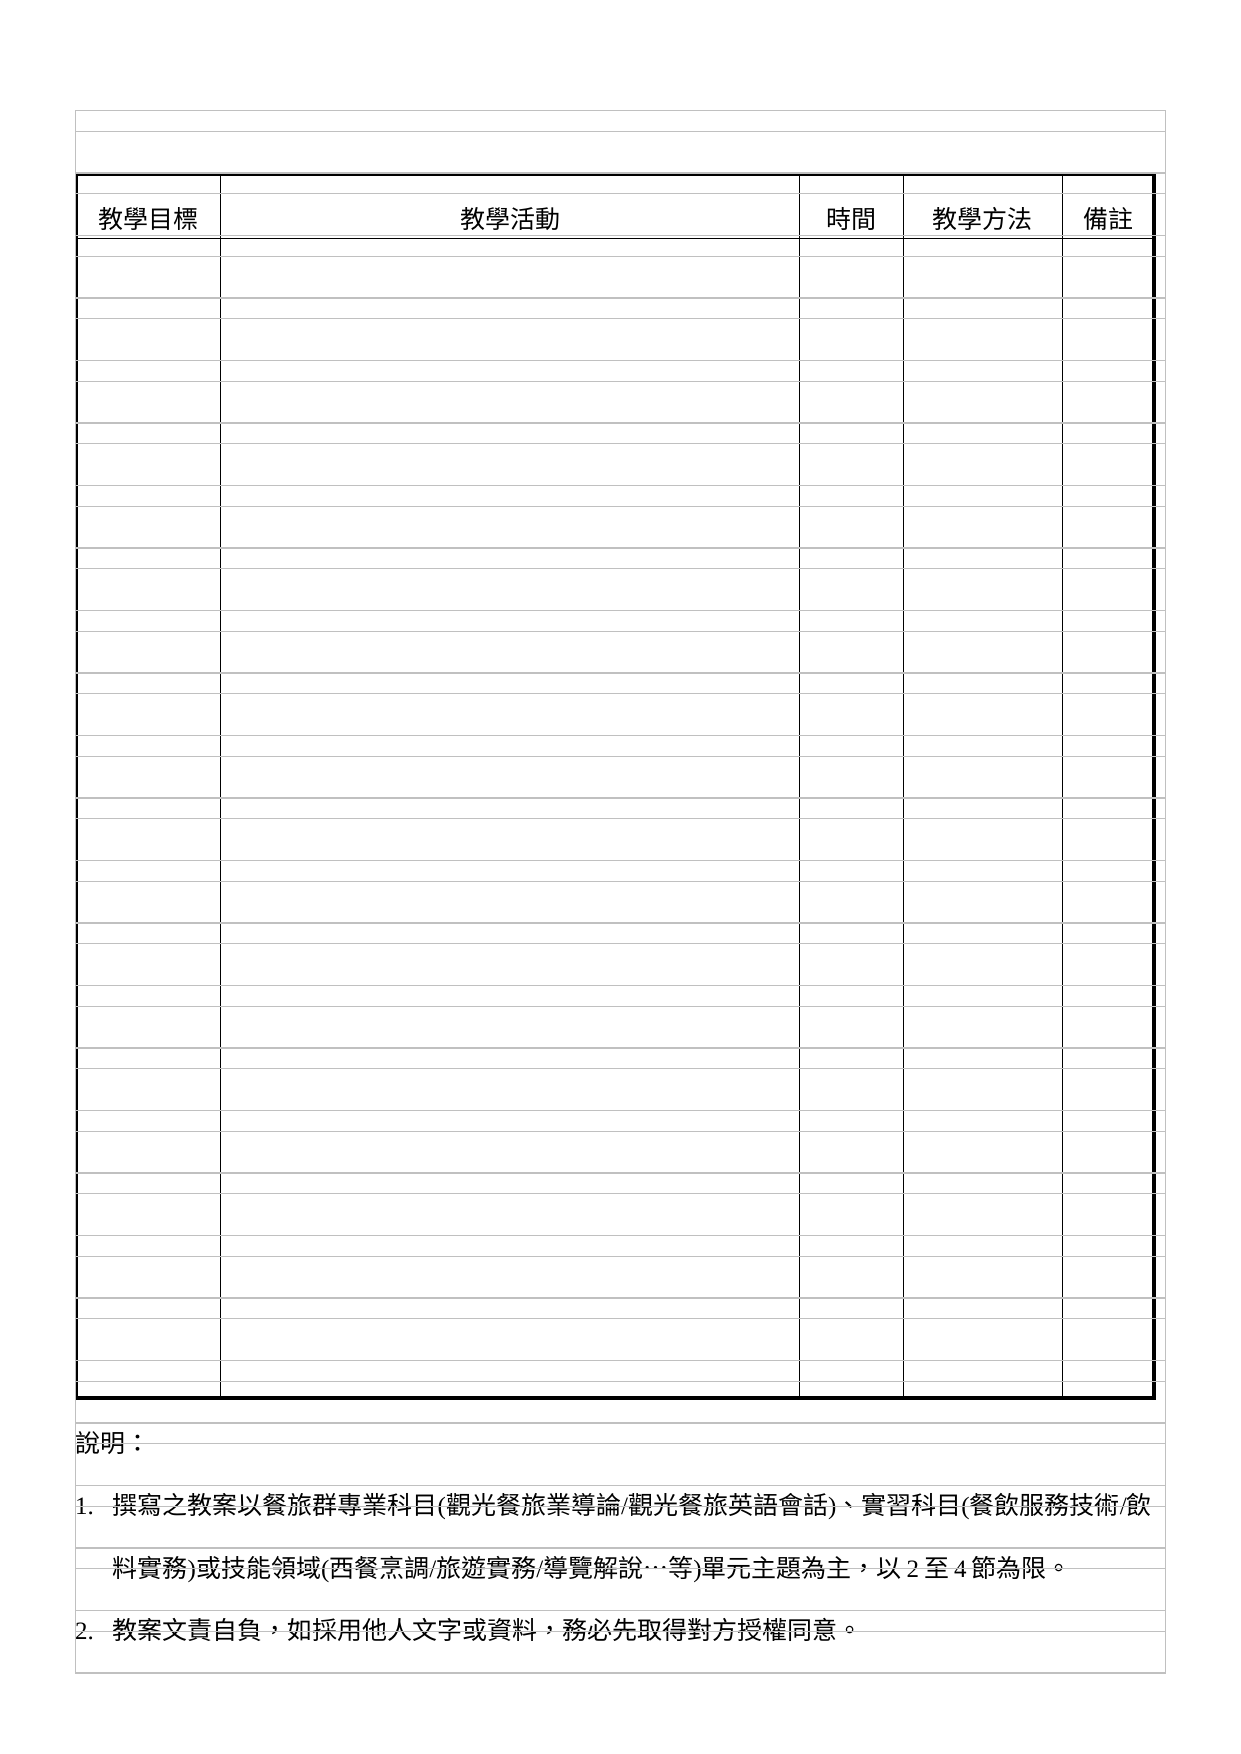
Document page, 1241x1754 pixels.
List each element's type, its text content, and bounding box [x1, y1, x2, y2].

table_cell [904, 444, 1062, 485]
table_cell [800, 736, 903, 756]
table_cell [1063, 611, 1152, 631]
table_cell [800, 861, 903, 881]
list 教案文責自負，如採用他人文字或資料，務必先取得對方授權同意。 [76, 1611, 1165, 1631]
table_cell [800, 1049, 903, 1068]
table_cell [1063, 1236, 1152, 1256]
table_cell [221, 799, 799, 818]
table_cell [904, 757, 1062, 797]
table_cell [800, 1361, 903, 1381]
table_cell [221, 319, 799, 360]
table_cell [78, 1049, 220, 1068]
table_cell [904, 694, 1062, 735]
table_cell [221, 986, 799, 1006]
table_cell [221, 1111, 799, 1131]
table_cell [1063, 799, 1152, 818]
table_header 教學活動 [221, 194, 799, 235]
table_cell [904, 1299, 1062, 1318]
table_cell [800, 1111, 903, 1131]
table_cell [904, 799, 1062, 818]
table_cell [221, 1361, 799, 1381]
table_cell [800, 694, 903, 735]
table_cell [1063, 257, 1152, 297]
table_cell [1063, 1007, 1152, 1047]
list 撰寫之教案以餐旅群專業科目(觀光餐旅業導論/觀光餐旅英語會話)、實習科目(餐飲服務技術/飲料實務)或技能領域(西餐烹調/旅遊實務/導覽解說…等)單元主題為主，以2至4節為限。 [76, 1486, 1165, 1506]
table_cell [904, 1069, 1062, 1110]
table_cell [800, 361, 903, 381]
table_cell [1063, 757, 1152, 797]
table_cell [78, 549, 220, 568]
table_cell [221, 1194, 799, 1235]
table_cell [221, 1299, 799, 1318]
table_cell [800, 819, 903, 860]
table_cell [904, 549, 1062, 568]
table_cell [78, 299, 220, 318]
table_cell [800, 1007, 903, 1047]
table_cell [800, 882, 903, 922]
table_cell [78, 819, 220, 860]
table_cell [221, 1069, 799, 1110]
table_cell [78, 382, 220, 422]
table_cell [1063, 736, 1152, 756]
table_cell [800, 239, 903, 256]
table_header 備註 [1063, 194, 1152, 235]
table_cell [1063, 1194, 1152, 1235]
table_header [78, 176, 220, 193]
table_header 時間 [800, 194, 903, 235]
table_cell [221, 239, 799, 256]
table_cell [1063, 674, 1152, 693]
table_cell [904, 632, 1062, 672]
table_cell [1063, 632, 1152, 672]
table_cell [221, 1257, 799, 1297]
table_cell [904, 1382, 1062, 1396]
table_cell [78, 674, 220, 693]
list 撰寫之教案以餐旅群專業科目(觀光餐旅業導論/觀光餐旅英語會話)、實習科目(餐飲服務技術/飲料實務)或技能領域(西餐烹調/旅遊實務/導覽解說…等)單元主題為主，以2至4節為限。 [76, 1549, 1165, 1568]
table_cell [800, 986, 903, 1006]
table_cell [904, 736, 1062, 756]
table_cell [800, 549, 903, 568]
table_cell [1063, 1174, 1152, 1193]
table_header [800, 176, 903, 193]
table_cell [1063, 361, 1152, 381]
table_cell [1063, 694, 1152, 735]
table_cell [1063, 1257, 1152, 1297]
table_cell [904, 361, 1062, 381]
table_cell [904, 1111, 1062, 1131]
table_cell [221, 632, 799, 672]
table_cell [904, 611, 1062, 631]
table_cell [78, 1361, 220, 1381]
table_cell [1063, 1382, 1152, 1396]
table_cell [1063, 486, 1152, 506]
table_cell [904, 1174, 1062, 1193]
table_cell [904, 1236, 1062, 1256]
table_cell [904, 486, 1062, 506]
table_header [221, 176, 799, 193]
list 教案文責自負，如採用他人文字或資料，務必先取得對方授權同意。 [76, 1587, 1165, 1610]
table_cell [800, 486, 903, 506]
table_header 教學目標 [78, 194, 220, 235]
table_cell [1063, 924, 1152, 943]
table_cell [78, 799, 220, 818]
table_cell [904, 257, 1062, 297]
table_cell [800, 1194, 903, 1235]
table_cell [1063, 549, 1152, 568]
table_cell [221, 924, 799, 943]
table_cell [1063, 382, 1152, 422]
list 教案文責自負，如採用他人文字或資料，務必先取得對方授權同意。 [76, 1632, 1165, 1649]
table_cell [78, 1319, 220, 1360]
table_cell [800, 944, 903, 985]
table_cell [78, 632, 220, 672]
table_cell [800, 569, 903, 610]
table_cell [800, 1069, 903, 1110]
table_cell [78, 1069, 220, 1110]
table_cell [800, 1174, 903, 1193]
table_cell [904, 1257, 1062, 1297]
table_cell [221, 861, 799, 881]
text 說明： [76, 1424, 1165, 1443]
table_cell [1063, 1069, 1152, 1110]
table_cell [800, 674, 903, 693]
table_cell [78, 1299, 220, 1318]
table_cell [1063, 507, 1152, 547]
list 撰寫之教案以餐旅群專業科目(觀光餐旅業導論/觀光餐旅英語會話)、實習科目(餐飲服務技術/飲料實務)或技能領域(西餐烹調/旅遊實務/導覽解說…等)單元主題為主，以2至4節為限。 [76, 1507, 1165, 1547]
table_cell [800, 1132, 903, 1172]
table_cell [78, 507, 220, 547]
table_cell [800, 924, 903, 943]
table_header [1063, 176, 1152, 193]
table_cell [78, 736, 220, 756]
table_cell [221, 1007, 799, 1047]
table_cell [78, 611, 220, 631]
table_cell [221, 1049, 799, 1068]
table_cell [221, 757, 799, 797]
table_cell [221, 1319, 799, 1360]
table_cell [800, 1236, 903, 1256]
table_cell [221, 694, 799, 735]
table_cell [221, 444, 799, 485]
table_cell [78, 882, 220, 922]
table_cell [221, 1382, 799, 1396]
text 說明： [76, 1444, 1165, 1462]
table_cell [1063, 1111, 1152, 1131]
table_cell [221, 611, 799, 631]
table_cell [904, 299, 1062, 318]
text 說明： [76, 1399, 1165, 1422]
table_cell [78, 861, 220, 881]
table_cell [78, 1236, 220, 1256]
table_cell [1063, 1319, 1152, 1360]
table_cell [221, 299, 799, 318]
table_cell [78, 1111, 220, 1131]
table_cell [221, 1132, 799, 1172]
table_cell [78, 694, 220, 735]
table_cell [800, 799, 903, 818]
table_cell [78, 444, 220, 485]
table_cell [78, 924, 220, 943]
table_cell [800, 1257, 903, 1297]
table_cell [78, 569, 220, 610]
table_cell [800, 382, 903, 422]
table_cell [904, 1132, 1062, 1172]
table_cell [78, 1194, 220, 1235]
table_cell [904, 882, 1062, 922]
table_cell [221, 819, 799, 860]
table_cell [1063, 1299, 1152, 1318]
table_cell [1063, 861, 1152, 881]
table_cell [78, 1257, 220, 1297]
table_cell [78, 1174, 220, 1193]
table_cell [1063, 444, 1152, 485]
table_header 教學方法 [904, 194, 1062, 235]
table_cell [800, 507, 903, 547]
table_cell [1063, 1132, 1152, 1172]
table_cell [221, 361, 799, 381]
table_cell [904, 382, 1062, 422]
table_cell [1063, 424, 1152, 443]
table_cell [904, 944, 1062, 985]
table_cell [904, 239, 1062, 256]
table_cell [904, 1361, 1062, 1381]
table_cell [78, 424, 220, 443]
table_cell [221, 736, 799, 756]
table_cell [800, 632, 903, 672]
table_header [904, 176, 1062, 193]
table_cell [78, 757, 220, 797]
table_cell [221, 1174, 799, 1193]
table_cell [800, 757, 903, 797]
table_cell [78, 986, 220, 1006]
table_cell [78, 239, 220, 256]
table_cell [1063, 1361, 1152, 1381]
table_cell [78, 319, 220, 360]
table_cell [221, 569, 799, 610]
table_cell [904, 1194, 1062, 1235]
table_cell [1063, 882, 1152, 922]
table_cell [904, 1007, 1062, 1047]
table_cell [904, 924, 1062, 943]
table_cell [800, 424, 903, 443]
table_cell [221, 1236, 799, 1256]
table_cell [904, 986, 1062, 1006]
table_cell [221, 486, 799, 506]
table_cell [904, 674, 1062, 693]
table_cell [78, 944, 220, 985]
table_cell [800, 257, 903, 297]
table_cell [221, 257, 799, 297]
table_cell [78, 1007, 220, 1047]
table_cell [904, 319, 1062, 360]
list 撰寫之教案以餐旅群專業科目(觀光餐旅業導論/觀光餐旅英語會話)、實習科目(餐飲服務技術/飲料實務)或技能領域(西餐烹調/旅遊實務/導覽解說…等)單元主題為主，以2至4節為限。 [76, 1569, 1165, 1587]
table_cell [1063, 319, 1152, 360]
table_cell [1063, 944, 1152, 985]
table_cell [221, 424, 799, 443]
table_cell [78, 257, 220, 297]
table_cell [904, 1049, 1062, 1068]
table_cell [1063, 239, 1152, 256]
table_cell [904, 424, 1062, 443]
table_cell [800, 444, 903, 485]
table_cell [78, 361, 220, 381]
table_cell [221, 882, 799, 922]
table_cell [221, 674, 799, 693]
table_cell [1063, 819, 1152, 860]
table_cell [904, 1319, 1062, 1360]
list 撰寫之教案以餐旅群專業科目(觀光餐旅業導論/觀光餐旅英語會話)、實習科目(餐飲服務技術/飲料實務)或技能領域(西餐烹調/旅遊實務/導覽解說…等)單元主題為主，以2至4節為限。 [76, 1462, 1165, 1485]
table_cell [800, 611, 903, 631]
table_cell [221, 549, 799, 568]
table_cell [1063, 299, 1152, 318]
table_cell [221, 382, 799, 422]
table_cell [1063, 1049, 1152, 1068]
table_cell [904, 861, 1062, 881]
table_cell [904, 819, 1062, 860]
table_cell [221, 944, 799, 985]
table_cell [221, 507, 799, 547]
table_cell [1063, 569, 1152, 610]
table_cell [78, 1382, 220, 1396]
table_cell [78, 1132, 220, 1172]
table_cell [904, 569, 1062, 610]
table_cell [800, 319, 903, 360]
table_cell [800, 299, 903, 318]
table_cell [1063, 986, 1152, 1006]
table_cell [800, 1319, 903, 1360]
table_cell [78, 486, 220, 506]
table_cell [904, 507, 1062, 547]
table_cell [800, 1299, 903, 1318]
table_cell [800, 1382, 903, 1396]
